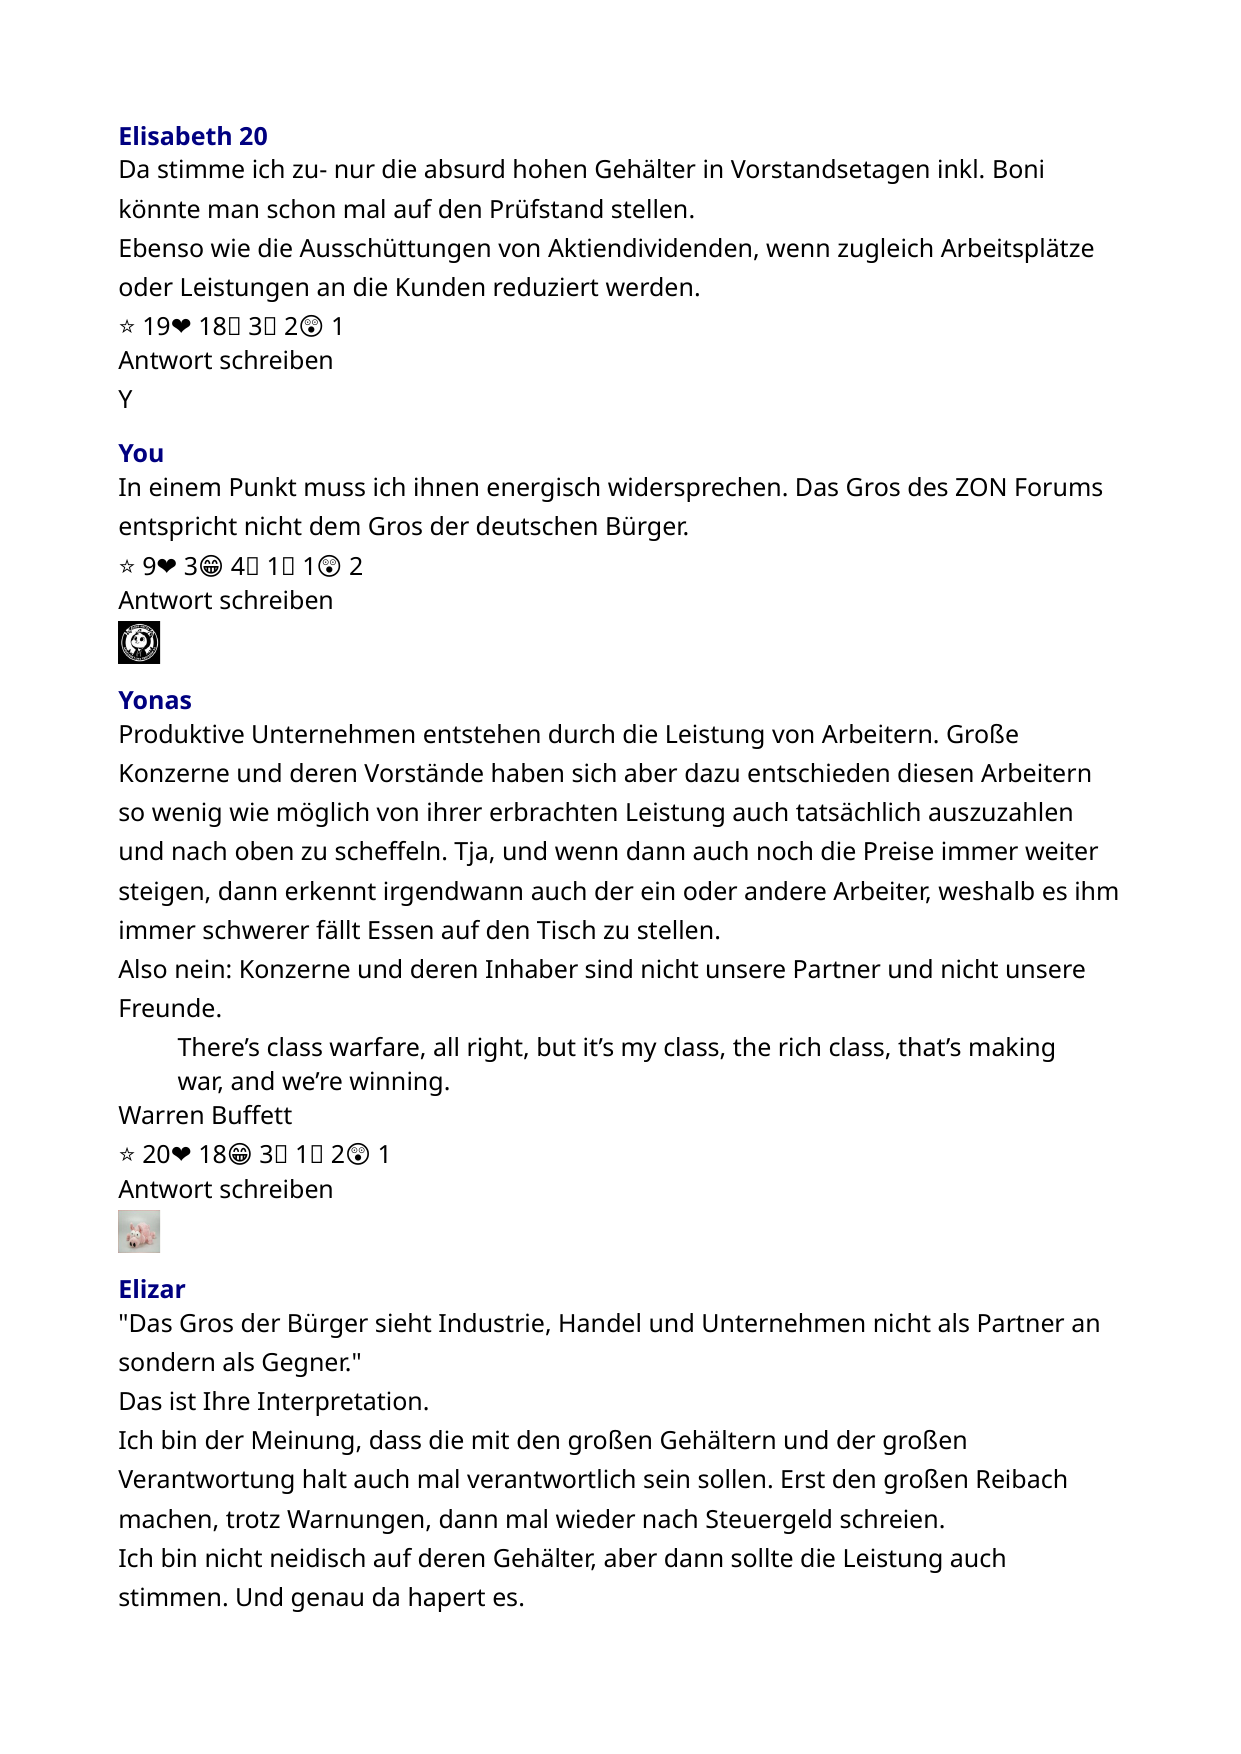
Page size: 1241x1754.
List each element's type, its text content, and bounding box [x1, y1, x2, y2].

text Antwort schreiben [118, 343, 1122, 377]
text In einem Punkt muss ich ihnen energisch widersprechen. Das Gros des ZON Forums entspricht nicht dem Gros der deutschen Bürger. [118, 470, 1122, 543]
text Antwort schreiben [118, 1171, 1122, 1205]
text Da stimme ich zu- nur die absurd hohen Gehälter in Vorstandsetagen inkl. Boni könnte man schon mal auf den Prüfstand stellen. [118, 152, 1122, 225]
text ⭐️ 9❤️ 3😁 4🙁 1🤨 1😲 2 [118, 548, 1122, 582]
text Produktive Unternehmen entstehen durch die Leistung von Arbeitern. Große Konzerne und deren Vorstände haben sich aber dazu entschieden diesen Arbeitern so wenig wie möglich von ihrer erbrachten Leistung auch tatsächlich auszuzahlen und nach oben zu scheffeln. Tja, und wenn dann auch noch die Preise immer weiter steigen, dann erkennt irgendwann auch der ein oder andere Arbeiter, weshalb es ihm immer schwerer fällt Essen auf den Tisch zu stellen. [118, 717, 1122, 946]
text Y [118, 382, 1122, 416]
text ⭐️ 19❤️ 18🙁 3🤨 2😲 1 [118, 309, 1122, 343]
text Das ist Ihre Interpretation. [118, 1384, 1122, 1418]
text Warren Buffett [118, 1098, 1122, 1132]
text Ebenso wie die Ausschüttungen von Aktiendividenden, wenn zugleich Arbeitsplätze oder Leistungen an die Kunden reduziert werden. [118, 231, 1122, 304]
text Antwort schreiben [118, 582, 1122, 616]
text Also nein: Konzerne und deren Inhaber sind nicht unsere Partner und nicht unsere Freunde. [118, 952, 1122, 1025]
text ⭐️ 20❤️ 18😁 3🙁 1🤨 2😲 1 [118, 1137, 1122, 1171]
text "Das Gros der Bürger sieht Industrie, Handel und Unternehmen nicht als Partner an sondern als Gegner." [118, 1306, 1122, 1379]
text Ich bin nicht neidisch auf deren Gehälter, aber dann sollte die Leistung auch stimmen. Und genau da hapert es. [118, 1541, 1122, 1614]
subtitle Elisabeth 20 [118, 118, 1122, 152]
subtitle Elizar [118, 1271, 1122, 1306]
picture [118, 1210, 161, 1253]
picture [118, 621, 161, 664]
text Ich bin der Meinung, dass die mit den großen Gehältern und der großen Verantwortung halt auch mal verantwortlich sein sollen. Erst den großen Reibach machen, trotz Warnungen, dann mal wieder nach Steuergeld schreien. [118, 1423, 1122, 1535]
text There’s class warfare, all right, but it’s my class, the rich class, that’s making war, and we’re winning. [177, 1030, 1063, 1098]
subtitle You [118, 436, 1122, 470]
subtitle Yonas [118, 682, 1122, 717]
